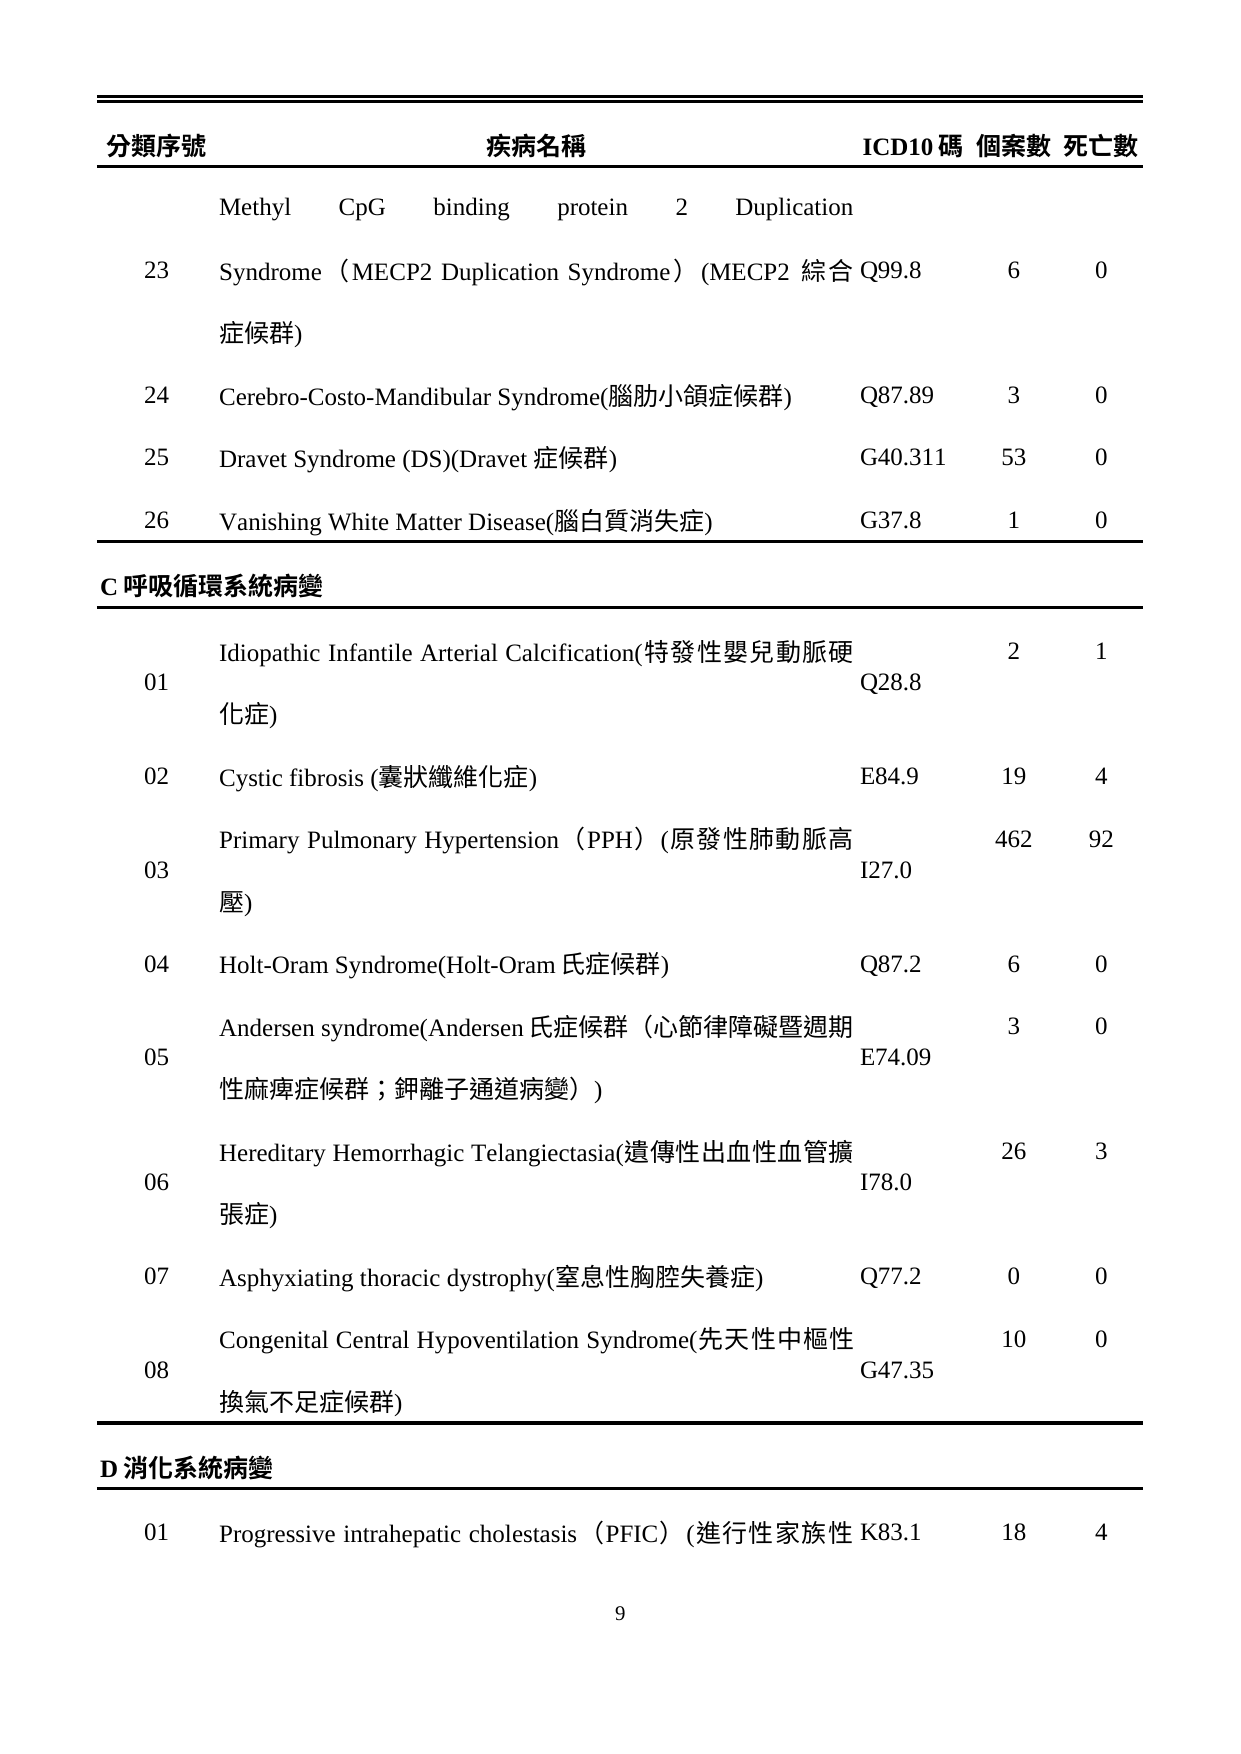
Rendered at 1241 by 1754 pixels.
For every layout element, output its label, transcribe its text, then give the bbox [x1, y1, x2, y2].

table_cell Primary Pulmonary Hypertension（PPH）(原發性肺動脈高壓) [216, 796, 857, 921]
table_cell 0 [1059, 984, 1143, 1109]
table_cell 07 [97, 1234, 216, 1296]
table_cell I27.0 [857, 796, 969, 921]
table_cell Q87.89 [857, 353, 969, 415]
table_cell C呼吸循環系統病變 [97, 543, 1143, 606]
table_cell 4 [1059, 734, 1143, 796]
table_cell Methyl CpG binding protein 2 Duplication Syndrome（MECP2 Duplication Syndrome）(MECP2 綜合症候群) [216, 168, 857, 353]
table_cell Vanishing White Matter Disease(腦白質消失症) [216, 478, 857, 540]
table_cell Dravet Syndrome (DS)(Dravet 症候群) [216, 415, 857, 478]
table_cell 26 [969, 1109, 1058, 1234]
table_cell 2 [969, 609, 1058, 734]
table_cell Progressive intrahepatic cholestasis（PFIC）(進行性家族性 [216, 1490, 857, 1553]
table_cell I78.0 [857, 1109, 969, 1234]
table_cell 01 [97, 609, 216, 734]
table_cell Cerebro-Costo-Mandibular Syndrome(腦肋小頜症候群) [216, 353, 857, 415]
table_cell 25 [97, 415, 216, 478]
table_cell Q77.2 [857, 1234, 969, 1296]
table_cell 05 [97, 984, 216, 1109]
table_cell 0 [1059, 1296, 1143, 1421]
table_cell Q28.8 [857, 609, 969, 734]
table_cell 19 [969, 734, 1058, 796]
table_cell D消化系統病變 [97, 1425, 1143, 1487]
table_cell Q87.2 [857, 921, 969, 984]
table_cell 18 [969, 1490, 1058, 1553]
table_cell 1 [1059, 609, 1143, 734]
table_cell Andersen syndrome(Andersen氏症候群（心節律障礙暨週期性麻痺症候群；鉀離子通道病變）) [216, 984, 857, 1109]
table_cell 06 [97, 1109, 216, 1234]
table_cell 92 [1059, 796, 1143, 921]
table_cell 6 [969, 168, 1058, 353]
table_cell 23 [97, 168, 216, 353]
table_header 疾病名稱 [216, 103, 857, 165]
table_cell Q99.8 [857, 168, 969, 353]
table_cell 0 [1059, 921, 1143, 984]
table_cell Holt-Oram Syndrome(Holt-Oram氏症候群) [216, 921, 857, 984]
table_cell G37.8 [857, 478, 969, 540]
table_cell K83.1 [857, 1490, 969, 1553]
table_header 個案數 [969, 103, 1058, 165]
table_header 分類序號 [97, 103, 216, 165]
table_cell 26 [97, 478, 216, 540]
table_cell Hereditary Hemorrhagic Telangiectasia(遺傳性出血性血管擴張症) [216, 1109, 857, 1234]
table_cell 03 [97, 796, 216, 921]
table_cell 0 [969, 1234, 1058, 1296]
table_cell 53 [969, 415, 1058, 478]
table_cell Asphyxiating thoracic dystrophy(窒息性胸腔失養症) [216, 1234, 857, 1296]
table_cell 462 [969, 796, 1058, 921]
table_cell Cystic fibrosis (囊狀纖維化症) [216, 734, 857, 796]
table_cell 6 [969, 921, 1058, 984]
table_cell 4 [1059, 1490, 1143, 1553]
table_cell 02 [97, 734, 216, 796]
table_cell 24 [97, 353, 216, 415]
table_cell 3 [969, 353, 1058, 415]
table_cell E84.9 [857, 734, 969, 796]
table_cell 1 [969, 478, 1058, 540]
table_cell 0 [1059, 168, 1143, 353]
table_header ICD10碼 [857, 103, 969, 165]
table_cell 0 [1059, 353, 1143, 415]
table_cell 0 [1059, 1234, 1143, 1296]
table_cell E74.09 [857, 984, 969, 1109]
table_cell 3 [1059, 1109, 1143, 1234]
table_cell 3 [969, 984, 1058, 1109]
table_cell 04 [97, 921, 216, 984]
table_header 死亡數 [1059, 103, 1143, 165]
table_cell G40.311 [857, 415, 969, 478]
table_cell Idiopathic Infantile Arterial Calcification(特發性嬰兒動脈硬化症) [216, 609, 857, 734]
table_cell 0 [1059, 478, 1143, 540]
table_cell Congenital Central Hypoventilation Syndrome(先天性中樞性換氣不足症候群) [216, 1296, 857, 1421]
table_cell 0 [1059, 415, 1143, 478]
table_cell 08 [97, 1296, 216, 1421]
table_cell 01 [97, 1490, 216, 1553]
table_cell G47.35 [857, 1296, 969, 1421]
table_cell 10 [969, 1296, 1058, 1421]
